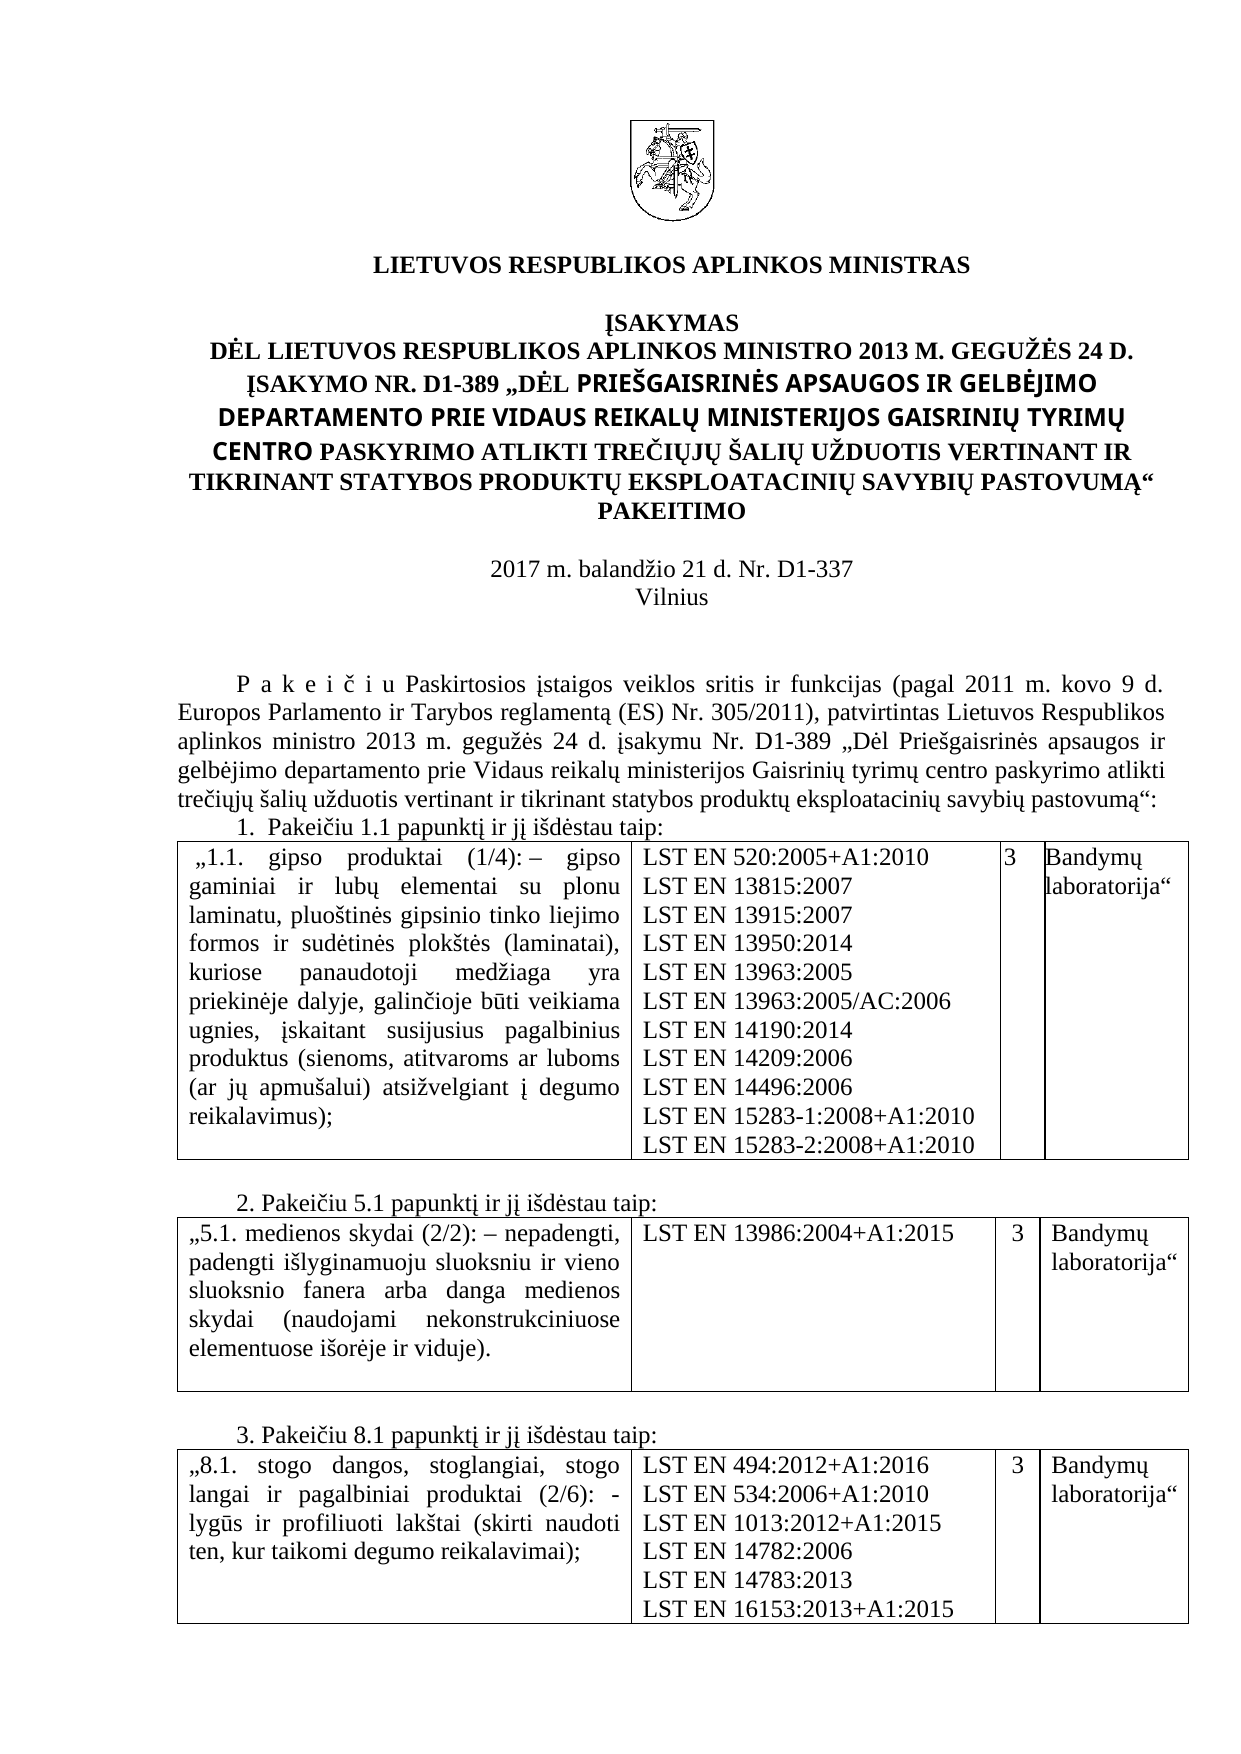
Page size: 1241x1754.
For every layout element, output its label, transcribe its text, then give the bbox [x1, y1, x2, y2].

text 3. Pakeičiu 8.1 papunktį ir jį išdėstau taip: [177, 1420, 1166, 1449]
text P a k e i č i u Paskirtosios įstaigos veiklos sritis ir funkcijas (pagal 2011 m. kovo 9 d. Europos Parlamento ir Tarybos reglamentą (ES) Nr. 305/2011), patvirtintas Lietuvos Respublikos aplinkos ministro 2013 m. gegužės 24 d. įsakymu Nr. D1-389 „Dėl Priešgaisrinės apsaugos ir gelbėjimo departamento prie Vidaus reikalų ministerijos Gaisrinių tyrimų centro paskyrimo atlikti trečiųjų šalių užduotis vertinant ir tikrinant statybos produktų eksploatacinių savybių pastovumą“: [177, 669, 1166, 812]
text LIETUVOS RESPUBLIKOS APLINKOS MINISTRAS [177, 250, 1166, 279]
table_header LST EN 13986:2004+A1:2015 [632, 1218, 995, 1391]
text 1. Pakeičiu 1.1 papunktį ir jį išdėstau taip: [177, 812, 1166, 841]
table_header „5.1. medienos skydai (2/2): – nepadengti, padengti išlyginamuoju sluoksniu ir vieno sluoksnio fanera arba danga medienos skydai (naudojami nekonstrukciniuose elementuose išorėje ir viduje). [178, 1218, 631, 1391]
table_header 3 [996, 1450, 1039, 1623]
text Vilnius [177, 582, 1166, 611]
table_header Bandymų laboratorija“ [1041, 1218, 1188, 1391]
table_header „8.1. stogo dangos, stoglangiai, stogo langai ir pagalbiniai produktai (2/6): - lygūs ir profiliuoti lakštai (skirti naudoti ten, kur taikomi degumo reikalavimai); [178, 1450, 631, 1623]
table_header LST EN 494:2012+A1:2016 LST EN 534:2006+A1:2010 LST EN 1013:2012+A1:2015 LST EN 14782:2006 LST EN 14783:2013 LST EN 16153:2013+A1:2015 [632, 1450, 995, 1623]
table_header 3 [996, 1218, 1039, 1391]
table_header Bandymų laboratorija“ [1046, 842, 1188, 1158]
table_header 3 [1001, 842, 1044, 1158]
table_header LST EN 520:2005+A1:2010 LST EN 13815:2007 LST EN 13915:2007 LST EN 13950:2014 LST EN 13963:2005 LST EN 13963:2005/AC:2006 LST EN 14190:2014 LST EN 14209:2006 LST EN 14496:2006 LST EN 15283-1:2008+A1:2010 LST EN 15283-2:2008+A1:2010 [632, 842, 1000, 1158]
text 2017 m. balandžio 21 d. Nr. D1-337 [177, 554, 1166, 582]
text ĮSAKYMAS [177, 308, 1166, 336]
table_header „1.1. gipso produktai (1/4): – gipso gaminiai ir lubų elementai su plonu laminatu, pluoštinės gipsinio tinko liejimo formos ir sudėtinės plokštės (laminatai), kuriose panaudotoji medžiaga yra priekinėje dalyje, galinčioje būti veikiama ugnies, įskaitant susijusius pagalbinius produktus (sienoms, atitvaroms ar luboms (ar jų apmušalui) atsižvelgiant į degumo reikalavimus); [178, 842, 631, 1158]
text DĖL LIETUVOS RESPUBLIKOS APLINKOS MINISTRO 2013 M. GEGUŽĖS 24 D. ĮSAKYMO NR. D1-389 „DĖL PRIEŠGAISRINĖS APSAUGOS IR GELBĖJIMO DEPARTAMENTO PRIE VIDAUS REIKALŲ MINISTERIJOS GAISRINIŲ TYRIMŲ CENTRO PASKYRIMO ATLIKTI TREČIŲJŲ ŠALIŲ UŽDUOTIS VERTINANT IR TIKRINANT STATYBOS PRODUKTŲ EKSPLOATACINIŲ SAVYBIŲ PASTOVUMĄ“ PAKEITIMO [177, 336, 1166, 525]
text 2. Pakeičiu 5.1 papunktį ir jį išdėstau taip: [177, 1188, 1166, 1217]
table_header Bandymų laboratorija“ [1041, 1450, 1188, 1623]
